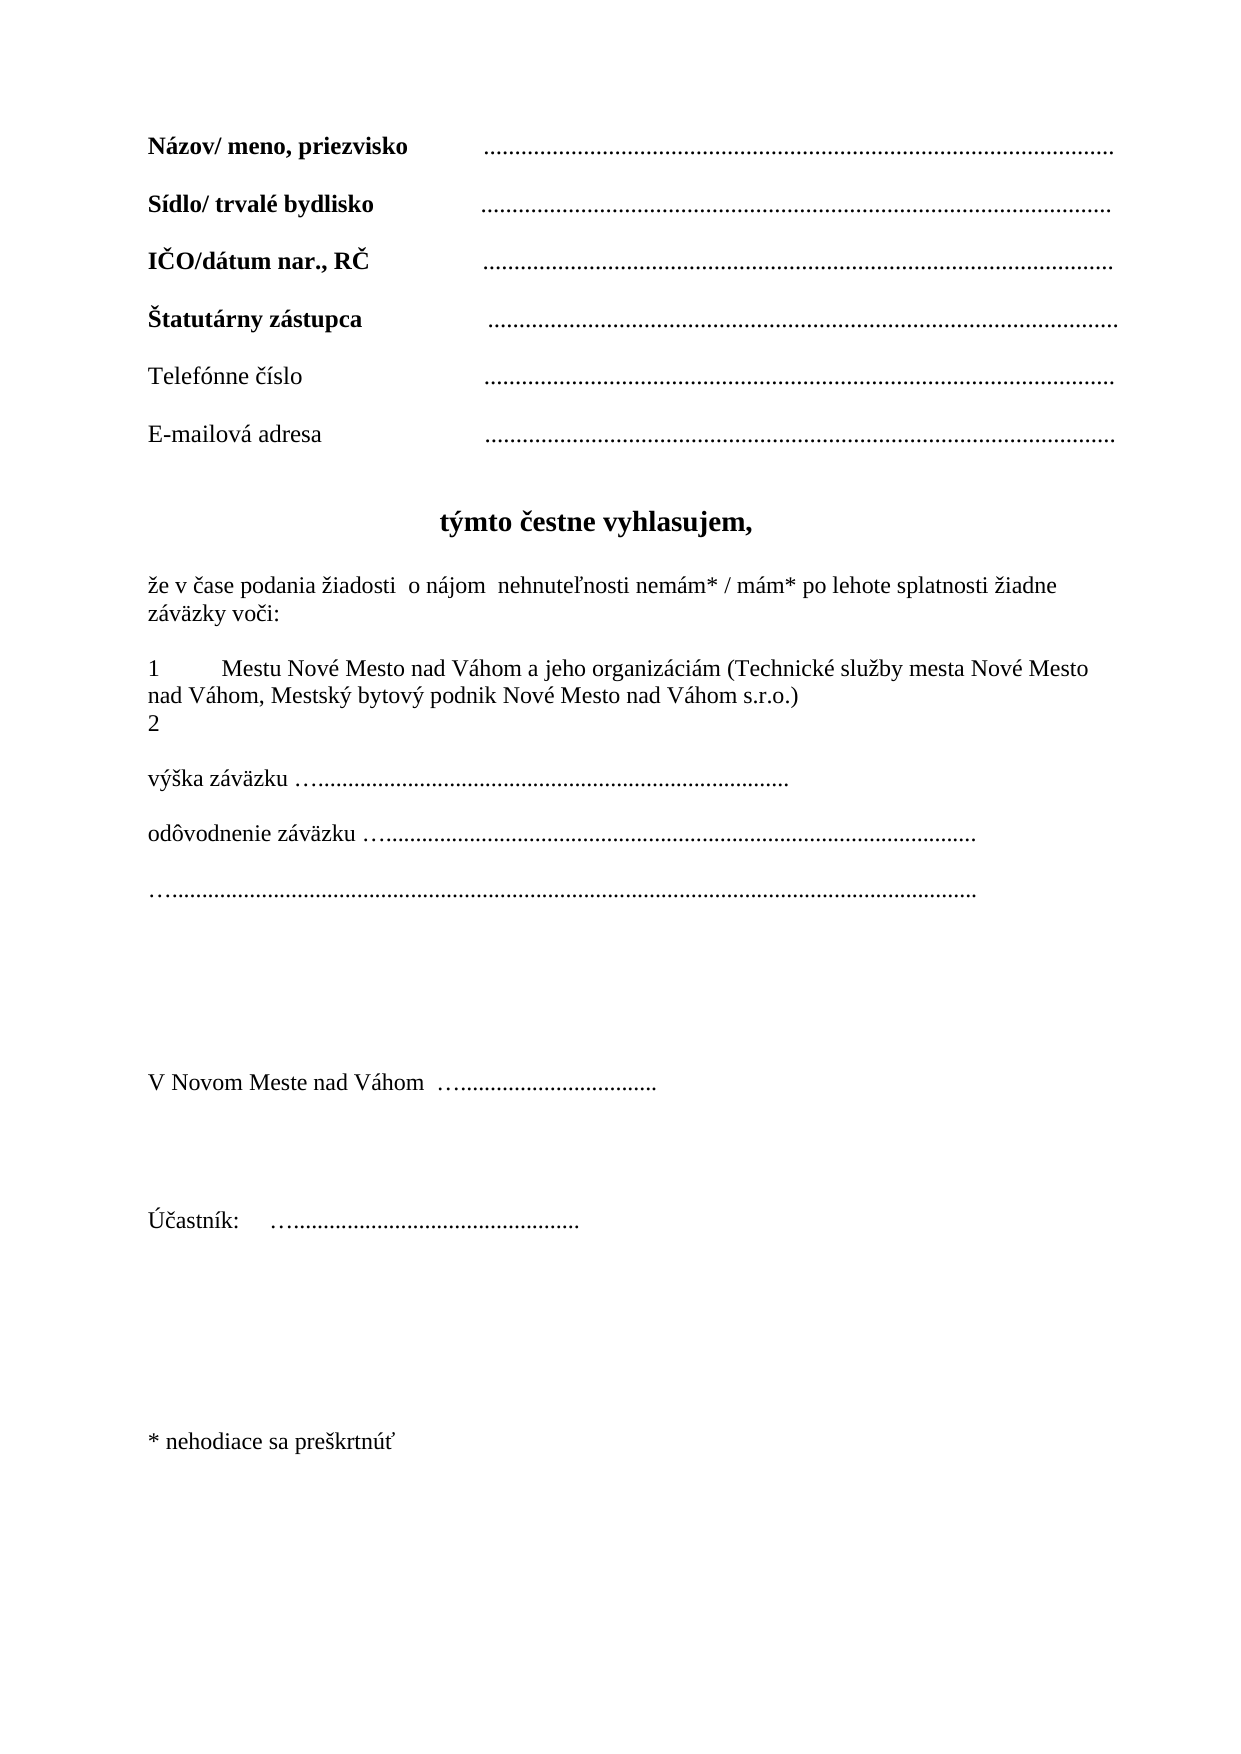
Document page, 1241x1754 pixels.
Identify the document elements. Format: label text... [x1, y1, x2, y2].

text IČO/dátum nar., RČ ..................................................................................................... [148, 246, 1125, 275]
text Štatutárny zástupca ..................................................................................................... [148, 304, 1125, 332]
text V Novom Meste nad Váhom …................................. [148, 1068, 1125, 1095]
text Telefónne číslo ..................................................................................................... [148, 361, 1125, 390]
text …....................................................................................................................................... [148, 874, 1125, 902]
text výška záväzku …............................................................................... [148, 764, 1125, 792]
text E-mailová adresa ..................................................................................................... [148, 419, 1125, 447]
text odôvodnenie záväzku …................................................................................................... [148, 819, 1125, 847]
text Názov/ meno, priezvisko ..................................................................................................... [148, 131, 1125, 160]
list Mestu Nové Mesto nad Váhom a jeho organizáciám (Technické služby mesta Nové Mesto nad Váhom, Mestský bytový podnik Nové Mesto nad Váhom s.r.o.) [148, 654, 1125, 709]
text Účastník: …................................................ [148, 1206, 1125, 1233]
text že v čase podania žiadosti o nájom nehnuteľnosti nemám* / mám* po lehote splatnosti žiadne záväzky voči: [148, 571, 1125, 626]
text týmto čestne vyhlasujem, [148, 504, 1125, 537]
text * nehodiace sa preškrtnúť [148, 1427, 1125, 1454]
text Sídlo/ trvalé bydlisko ..................................................................................................... [148, 189, 1125, 217]
